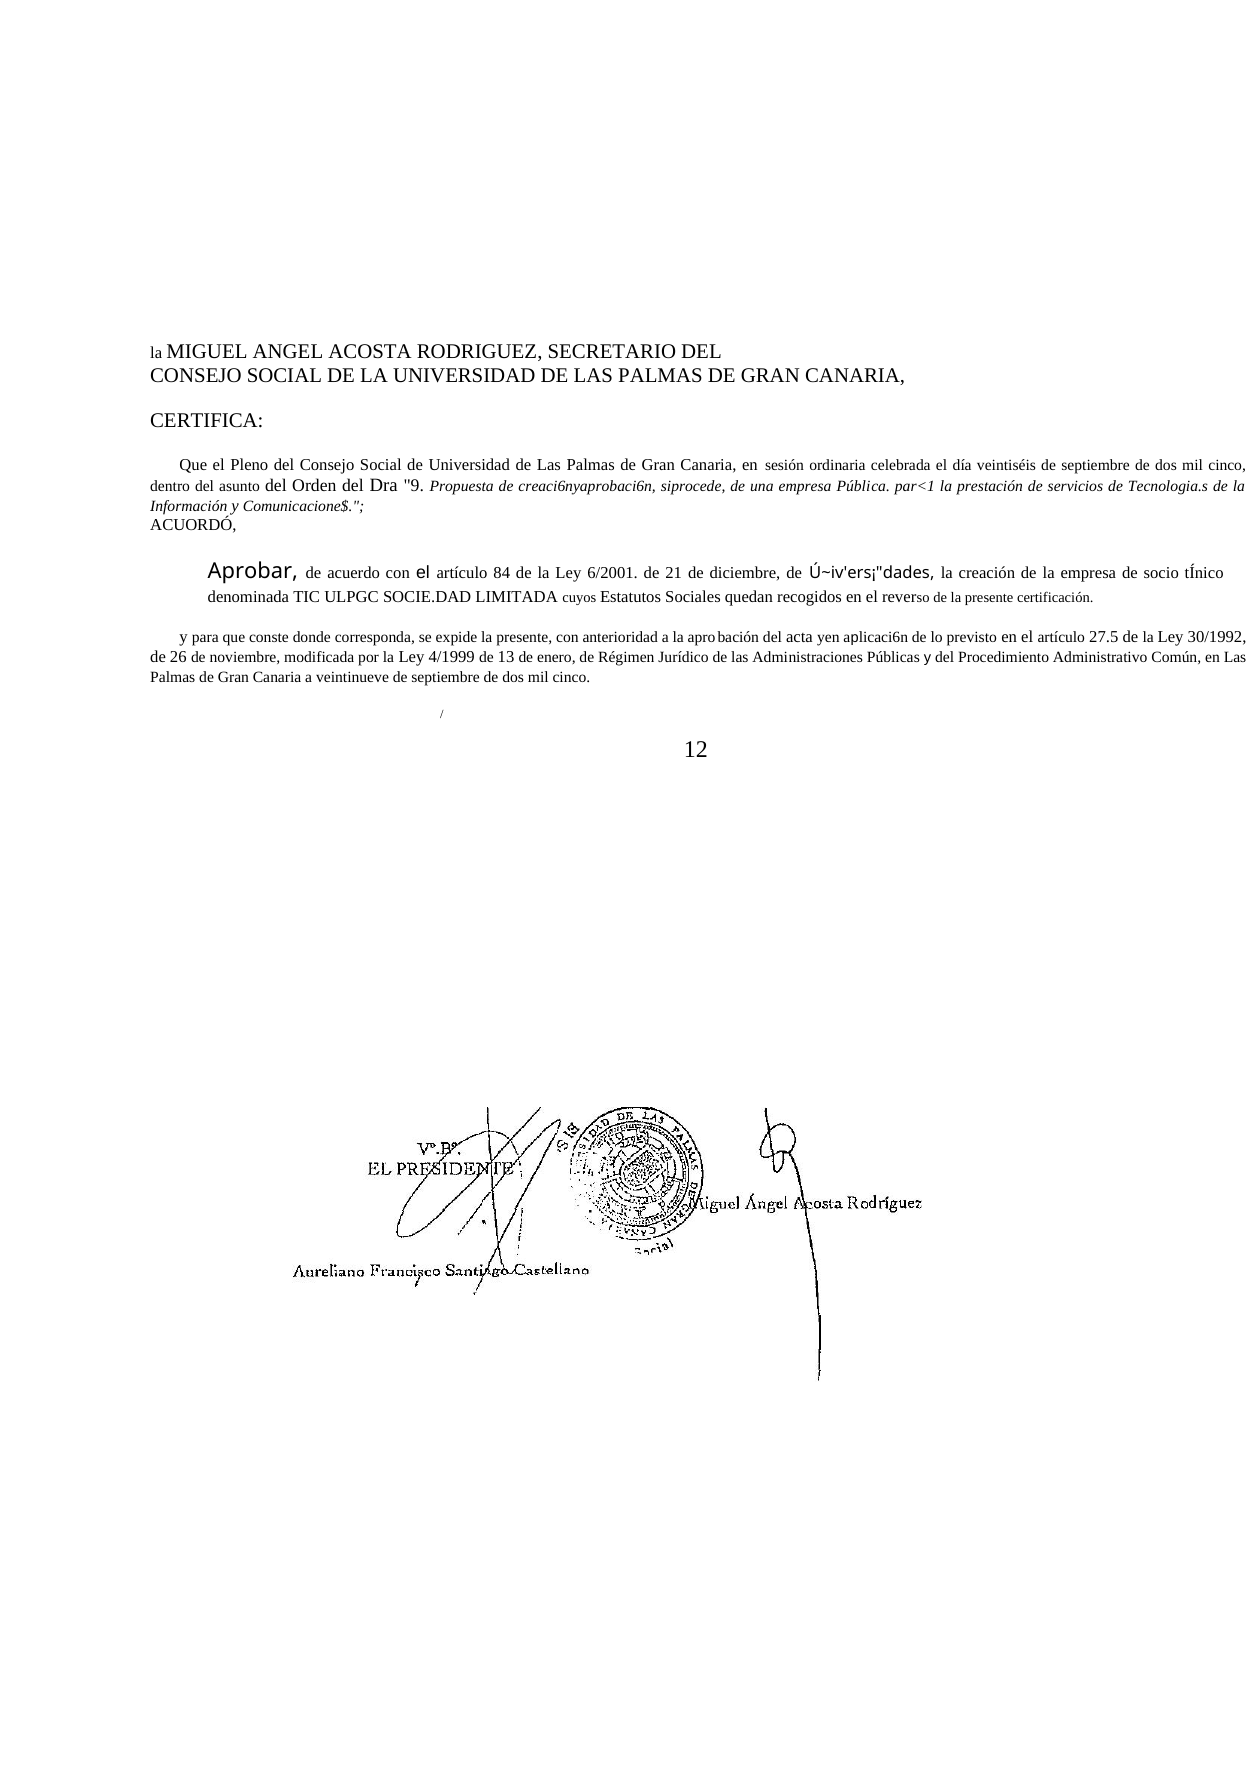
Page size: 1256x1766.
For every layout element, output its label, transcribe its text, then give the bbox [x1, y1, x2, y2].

text Aprobar, de acuerdo con el artículo 84 de la Ley 6/2001. de 21 de diciembre, de Ú~iv'ers¡"dades, la creación de la empresa de socio tÍnico denominada TIC ULPGC SOCIE.DAD LIMITADA cuyos Estatutos Sociales quedan recogidos en el rever­so de la presente certificación. [207, 555, 1224, 606]
text CERTIFICA: [150, 408, 1247, 432]
text Que el Pleno del Consejo Social de Universidad de Las Palmas de Gran Canaria, en sesión ordinaria celebrada el día veintiséis de septiembre de dos mil cinco, dentro del asunto del Orden del Dra "9. Propuesta de creaci6nyaprobaci6n, siprocede, de una empresa Públi­ca. par<1 la prestación de servicios de Tecnologia.s de la Información y Comunicacione$."; [150, 454, 1247, 514]
text 12 [150, 734, 1247, 762]
text y para que conste donde corresponda, se expide la presente, con anterioridad a la apro­bación del acta yen aplicaci6n de lo previsto en el artículo 27.5 de la Ley 30/1992, de 26 de noviembre, modificada por la Ley 4/1999 de 13 de enero, de Régimen Jurídico de las Admi­nistraciones Públicas y del Procedimiento Administrativo Común, en Las Palmas de Gran Canaria a veintinueve de septiembre de dos mil cinco. [150, 627, 1247, 686]
text ACUORDÓ, [150, 514, 1247, 534]
text [922, 1108, 1021, 1381]
text / [440, 707, 1247, 721]
text la MIGUEL ANGEL ACOSTA RODRIGUEZ, SECRETARIO DEL [150, 339, 1247, 363]
text CONSEJO SOCIAL DE LA UNIVERSIDAD DE LAS PALMAS DE GRAN CANARIA, [150, 363, 1247, 387]
